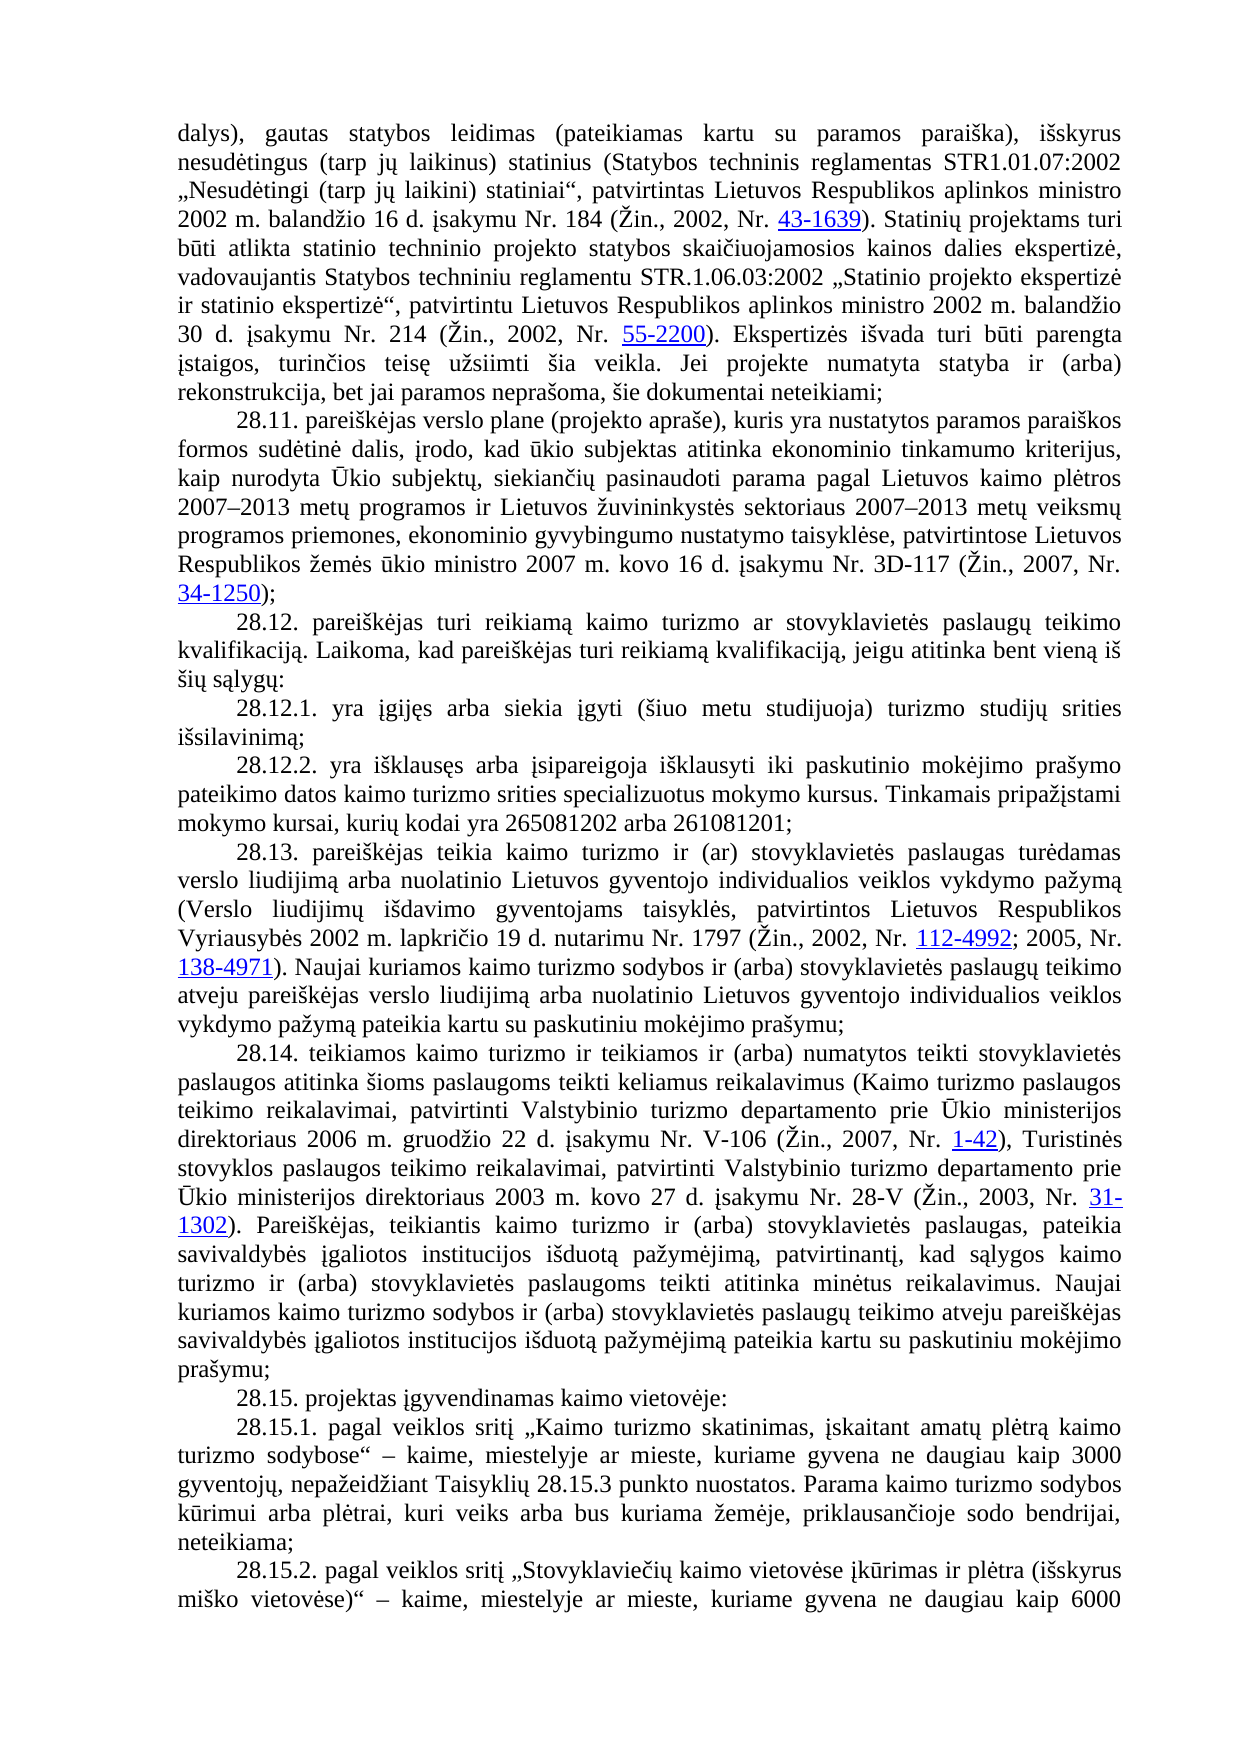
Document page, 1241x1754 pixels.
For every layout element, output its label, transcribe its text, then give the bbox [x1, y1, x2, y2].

text 28.11. pareiškėjas verslo plane (projekto apraše), kuris yra nustatytos paramos paraiškos formos sudėtinė dalis, įrodo, kad ūkio subjektas atitinka ekonominio tinkamumo kriterijus, kaip nurodyta Ūkio subjektų, siekiančių pasinaudoti parama pagal Lietuvos kaimo plėtros 2007–2013 metų programos ir Lietuvos žuvininkystės sektoriaus 2007–2013 metų veiksmų programos priemones, ekonominio gyvybingumo nustatymo taisyklėse, patvirtintose Lietuvos Respublikos žemės ūkio ministro 2007 m. kovo 16 d. įsakymu Nr. 3D-117 (Žin., 2007, Nr. 34-1250); [177, 406, 1122, 607]
text 28.15.1. pagal veiklos sritį „Kaimo turizmo skatinimas, įskaitant amatų plėtrą kaimo turizmo sodybose“ – kaime, miestelyje ar mieste, kuriame gyvena ne daugiau kaip 3000 gyventojų, nepažeidžiant Taisyklių 28.15.3 punkto nuostatos. Parama kaimo turizmo sodybos kūrimui arba plėtrai, kuri veiks arba bus kuriama žemėje, priklausančioje sodo bendrijai, neteikiama; [177, 1412, 1122, 1556]
text 28.15. projektas įgyvendinamas kaimo vietovėje: [177, 1383, 1122, 1412]
text 28.12.1. yra įgijęs arba siekia įgyti (šiuo metu studijuoja) turizmo studijų srities išsilavinimą; [177, 693, 1122, 751]
text 28.15.2. pagal veiklos sritį „Stovyklaviečių kaimo vietovėse įkūrimas ir plėtra (išskyrus miško vietovėse)“ – kaime, miestelyje ar mieste, kuriame gyvena ne daugiau kaip 6000 [177, 1556, 1122, 1613]
text 28.12. pareiškėjas turi reikiamą kaimo turizmo ar stovyklavietės paslaugų teikimo kvalifikaciją. Laikoma, kad pareiškėjas turi reikiamą kvalifikaciją, jeigu atitinka bent vieną iš šių sąlygų: [177, 607, 1122, 693]
text 28.14. teikiamos kaimo turizmo ir teikiamos ir (arba) numatytos teikti stovyklavietės paslaugos atitinka šioms paslaugoms teikti keliamus reikalavimus (Kaimo turizmo paslaugos teikimo reikalavimai, patvirtinti Valstybinio turizmo departamento prie Ūkio ministerijos direktoriaus 2006 m. gruodžio 22 d. įsakymu Nr. V-106 (Žin., 2007, Nr. 1-42), Turistinės stovyklos paslaugos teikimo reikalavimai, patvirtinti Valstybinio turizmo departamento prie Ūkio ministerijos direktoriaus 2003 m. kovo 27 d. įsakymu Nr. 28-V (Žin., 2003, Nr. 31-1302). Pareiškėjas, teikiantis kaimo turizmo ir (arba) stovyklavietės paslaugas, pateikia savivaldybės įgaliotos institucijos išduotą pažymėjimą, patvirtinantį, kad sąlygos kaimo turizmo ir (arba) stovyklavietės paslaugoms teikti atitinka minėtus reikalavimus. Naujai kuriamos kaimo turizmo sodybos ir (arba) stovyklavietės paslaugų teikimo atveju pareiškėjas savivaldybės įgaliotos institucijos išduotą pažymėjimą pateikia kartu su paskutiniu mokėjimo prašymu; [177, 1038, 1122, 1383]
text dalys), gautas statybos leidimas (pateikiamas kartu su paramos paraiška), išskyrus nesudėtingus (tarp jų laikinus) statinius (Statybos techninis reglamentas STR1.01.07:2002 „Nesudėtingi (tarp jų laikini) statiniai“, patvirtintas Lietuvos Respublikos aplinkos ministro 2002 m. balandžio 16 d. įsakymu Nr. 184 (Žin., 2002, Nr. 43-1639). Statinių projektams turi būti atlikta statinio techninio projekto statybos skaičiuojamosios kainos dalies ekspertizė, vadovaujantis Statybos techniniu reglamentu STR.1.06.03:2002 „Statinio projekto ekspertizė ir statinio ekspertizė“, patvirtintu Lietuvos Respublikos aplinkos ministro 2002 m. balandžio 30 d. įsakymu Nr. 214 (Žin., 2002, Nr. 55-2200). Ekspertizės išvada turi būti parengta įstaigos, turinčios teisę užsiimti šia veikla. Jei projekte numatyta statyba ir (arba) rekonstrukcija, bet jai paramos neprašoma, šie dokumentai neteikiami; [177, 118, 1122, 406]
text 28.13. pareiškėjas teikia kaimo turizmo ir (ar) stovyklavietės paslaugas turėdamas verslo liudijimą arba nuolatinio Lietuvos gyventojo individualios veiklos vykdymo pažymą (Verslo liudijimų išdavimo gyventojams taisyklės, patvirtintos Lietuvos Respublikos Vyriausybės 2002 m. lapkričio 19 d. nutarimu Nr. 1797 (Žin., 2002, Nr. 112-4992; 2005, Nr. 138-4971). Naujai kuriamos kaimo turizmo sodybos ir (arba) stovyklavietės paslaugų teikimo atveju pareiškėjas verslo liudijimą arba nuolatinio Lietuvos gyventojo individualios veiklos vykdymo pažymą pateikia kartu su paskutiniu mokėjimo prašymu; [177, 837, 1122, 1038]
text 28.12.2. yra išklausęs arba įsipareigoja išklausyti iki paskutinio mokėjimo prašymo pateikimo datos kaimo turizmo srities specializuotus mokymo kursus. Tinkamais pripažįstami mokymo kursai, kurių kodai yra 265081202 arba 261081201; [177, 751, 1122, 837]
